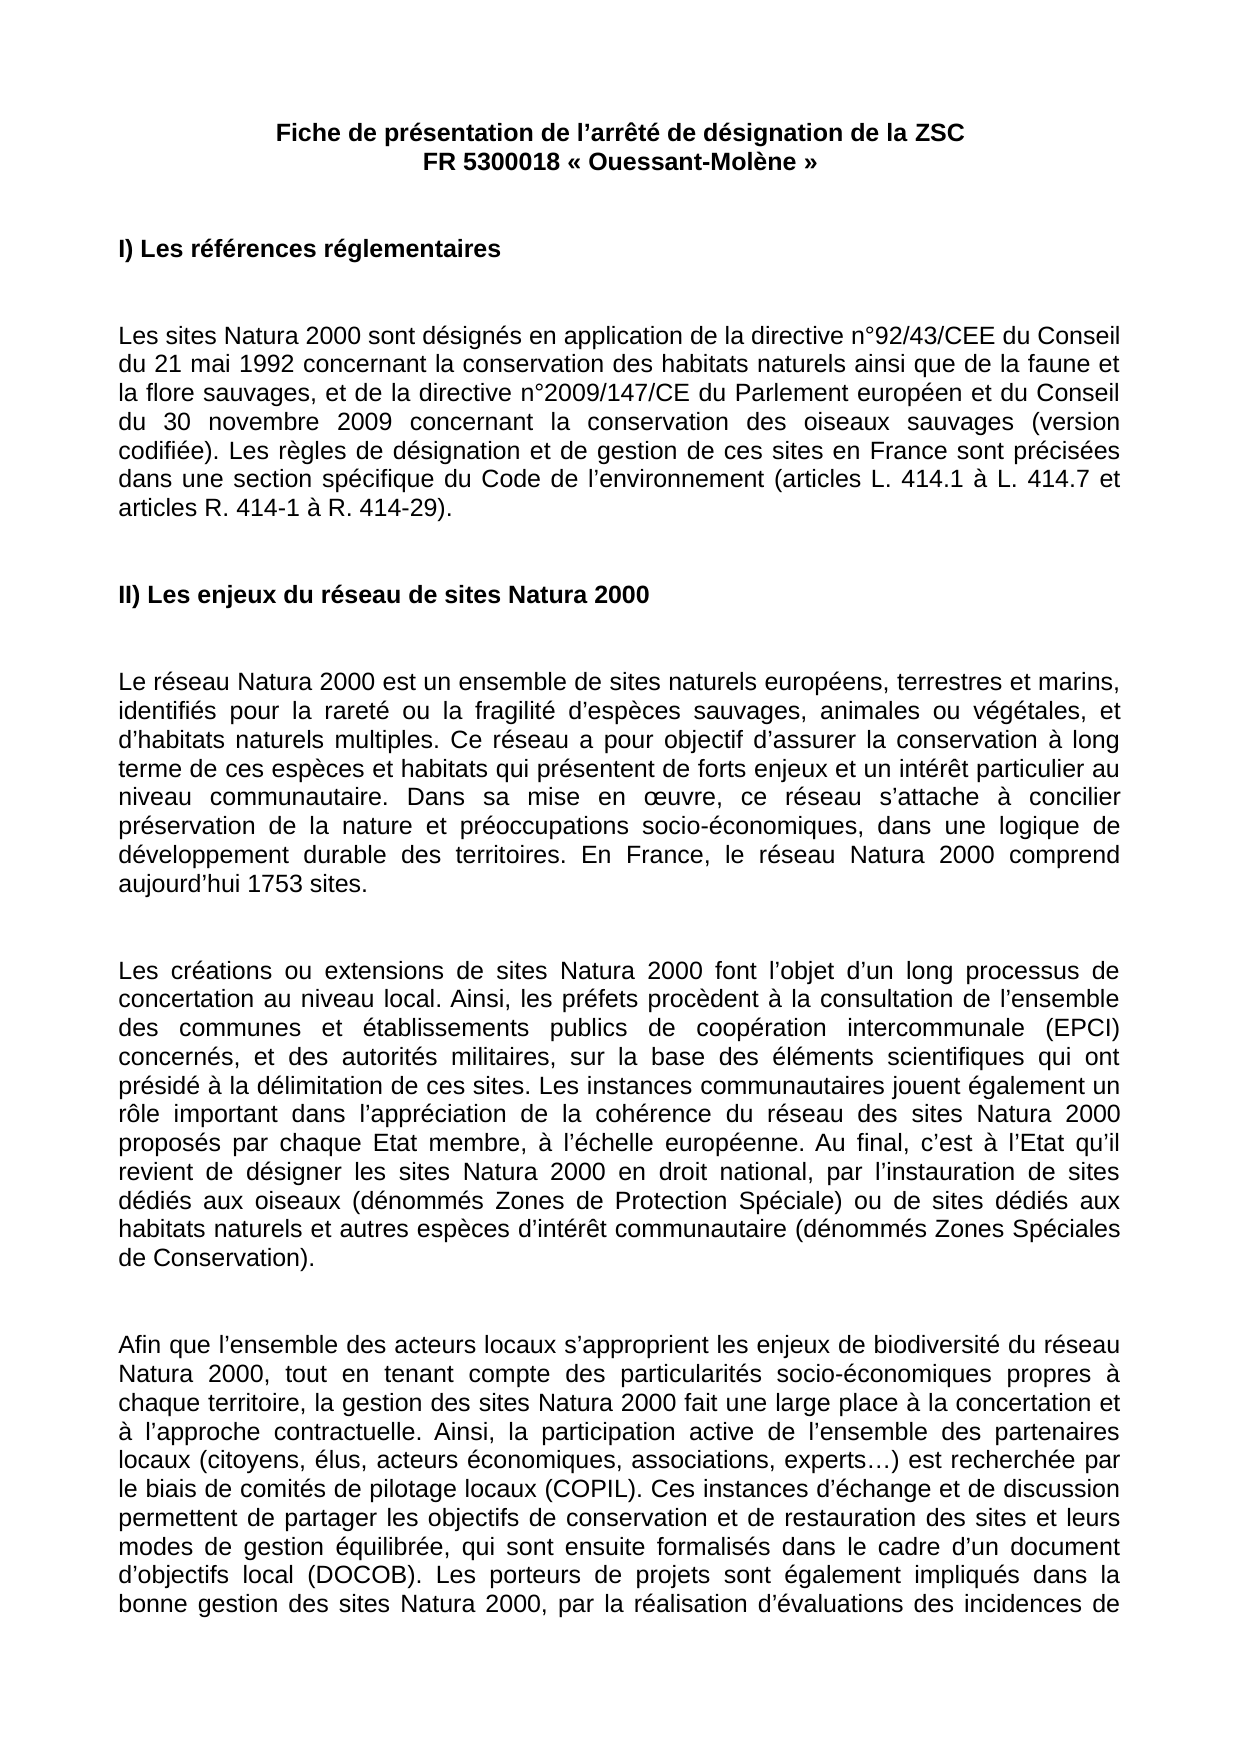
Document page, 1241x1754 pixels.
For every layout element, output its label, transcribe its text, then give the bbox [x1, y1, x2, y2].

text I) Les références réglementaires [118, 233, 1122, 262]
text Fiche de présentation de l’arrêté de désignation de la ZSC [118, 118, 1122, 147]
text Le réseau Natura 2000 est un ensemble de sites naturels européens, terrestres et marins, identifiés pour la rareté ou la fragilité d’espèces sauvages, animales ou végétales, et d’habitats naturels multiples. Ce réseau a pour objectif d’assurer la conservation à long terme de ces espèces et habitats qui présentent de forts enjeux et un intérêt particulier au niveau communautaire. Dans sa mise en œuvre, ce réseau s’attache à concilier préservation de la nature et préoccupations socio-économiques, dans une logique de développement durable des territoires. En France, le réseau Natura 2000 comprend aujourd’hui 1753 sites. [118, 667, 1122, 897]
text Afin que l’ensemble des acteurs locaux s’approprient les enjeux de biodiversité du réseau Natura 2000, tout en tenant compte des particularités socio-économiques propres à chaque territoire, la gestion des sites Natura 2000 fait une large place à la concertation et à l’approche contractuelle. Ainsi, la participation active de l’ensemble des partenaires locaux (citoyens, élus, acteurs économiques, associations, experts…) est recherchée par le biais de comités de pilotage locaux (COPIL). Ces instances d’échange et de discussion permettent de partager les objectifs de conservation et de restauration des sites et leurs modes de gestion équilibrée, qui sont ensuite formalisés dans le cadre d’un document d’objectifs local (DOCOB). Les porteurs de projets sont également impliqués dans la bonne gestion des sites Natura 2000, par la réalisation d’évaluations des incidences de [118, 1330, 1122, 1618]
text II) Les enjeux du réseau de sites Natura 2000 [118, 580, 1122, 609]
text Les sites Natura 2000 sont désignés en application de la directive n°92/43/CEE du Conseil du 21 mai 1992 concernant la conservation des habitats naturels ainsi que de la faune et la flore sauvages, et de la directive n°2009/147/CE du Parlement européen et du Conseil du 30 novembre 2009 concernant la conservation des oiseaux sauvages (version codifiée). Les règles de désignation et de gestion de ces sites en France sont précisées dans une section spécifique du Code de l’environnement (articles L. 414.1 à L. 414.7 et articles R. 414-1 à R. 414-29). [118, 321, 1122, 522]
text Les créations ou extensions de sites Natura 2000 font l’objet d’un long processus de concertation au niveau local. Ainsi, les préfets procèdent à la consultation de l’ensemble des communes et établissements publics de coopération intercommunale (EPCI) concernés, et des autorités militaires, sur la base des éléments scientifiques qui ont présidé à la délimitation de ces sites. Les instances communautaires jouent également un rôle important dans l’appréciation de la cohérence du réseau des sites Natura 2000 proposés par chaque Etat membre, à l’échelle européenne. Au final, c’est à l’Etat qu’il revient de désigner les sites Natura 2000 en droit national, par l’instauration de sites dédiés aux oiseaux (dénommés Zones de Protection Spéciale) ou de sites dédiés aux habitats naturels et autres espèces d’intérêt communautaire (dénommés Zones Spéciales de Conservation). [118, 956, 1122, 1272]
text FR 5300018 « Ouessant-Molène » [118, 147, 1122, 176]
